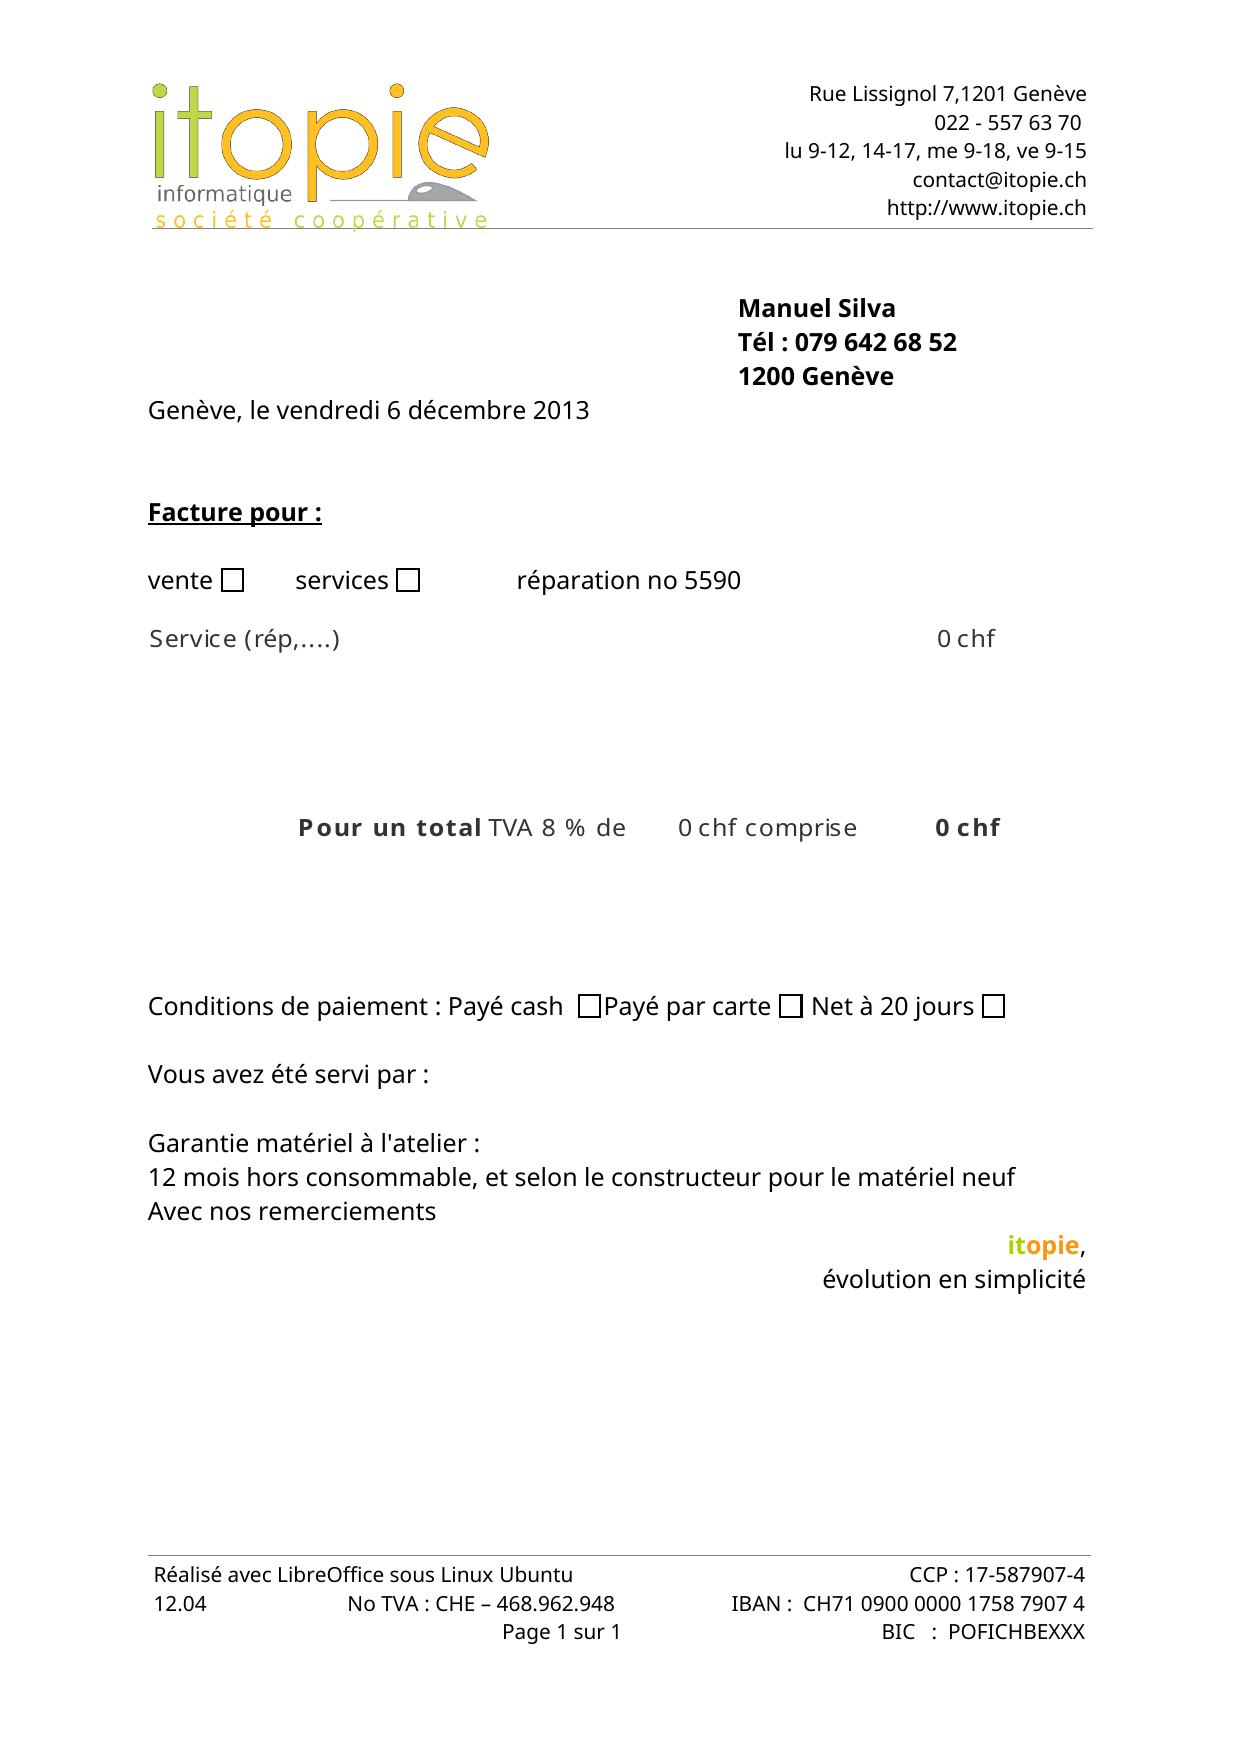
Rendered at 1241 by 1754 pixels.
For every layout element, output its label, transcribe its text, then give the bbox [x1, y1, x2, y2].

text Avec nos remerciements [148, 1193, 1093, 1227]
text 1200 Genève [148, 358, 1093, 392]
text Tél : 079 642 68 52 [148, 324, 1093, 358]
text Manuel Silva [148, 290, 1093, 324]
text Facture pour : [148, 495, 1093, 529]
text Vous avez été servi par : [148, 1057, 1093, 1091]
text itopie, [148, 1227, 1093, 1262]
text Garantie matériel à l'atelier : [148, 1125, 1093, 1159]
text vente services réparation no 5590 [148, 563, 1093, 597]
text évolution en simplicité [148, 1262, 1093, 1296]
text Genève, le vendredi 6 décembre 2013 [148, 392, 1093, 427]
picture [138, 72, 500, 244]
text 12 mois hors consommable, et selon le constructeur pour le matériel neuf [148, 1159, 1093, 1193]
text Conditions de paiement : Payé cash Payé par carte Net à 20 jours [148, 989, 1093, 1023]
